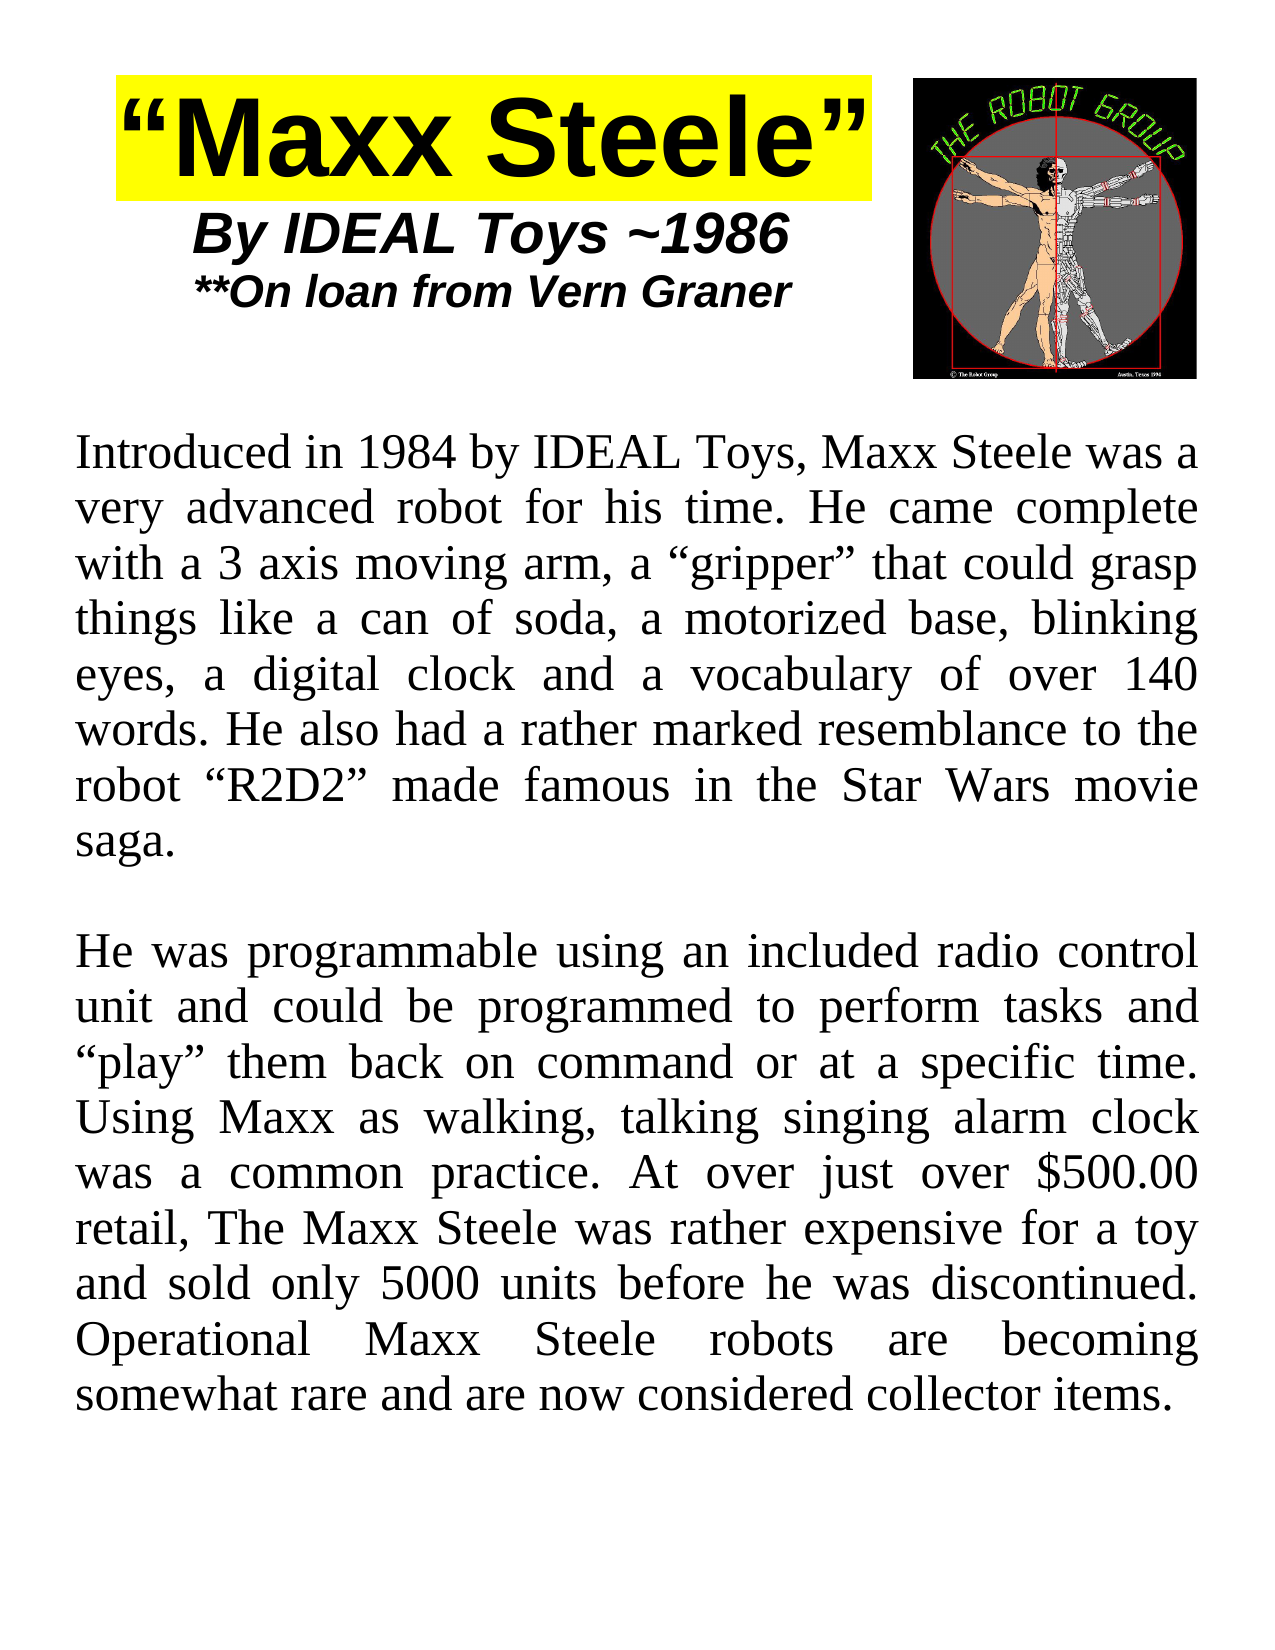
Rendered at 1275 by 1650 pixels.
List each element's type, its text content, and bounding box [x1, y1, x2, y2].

text Introduced in 1984 by IDEAL Toys, Maxx Steele was a very advanced robot for his time. He came complete with a 3 axis moving arm, a “gripper” that could grasp things like a can of soda, a motorized base, blinking eyes, a digital clock and a vocabulary of over 140 words. He also had a rather marked resemblance to the robot “R2D2” made famous in the Star Wars movie saga. [75, 424, 1200, 867]
text By IDEAL Toys ~1986 [75, 201, 913, 266]
text He was programmable using an included radio control unit and could be programmed to perform tasks and “play” them back on command or at a specific time. Using Maxx as walking, talking singing alarm clock was a common practice. At over just over $500.00 retail, The Maxx Steele was rather expensive for a toy and sold only 5000 units before he was discontinued. Operational Maxx Steele robots are becoming somewhat rare and are now considered collector items. [75, 923, 1200, 1421]
text “Maxx Steele” [75, 75, 1200, 201]
text **On loan from Vern Graner [75, 266, 913, 317]
picture [913, 78, 1197, 379]
